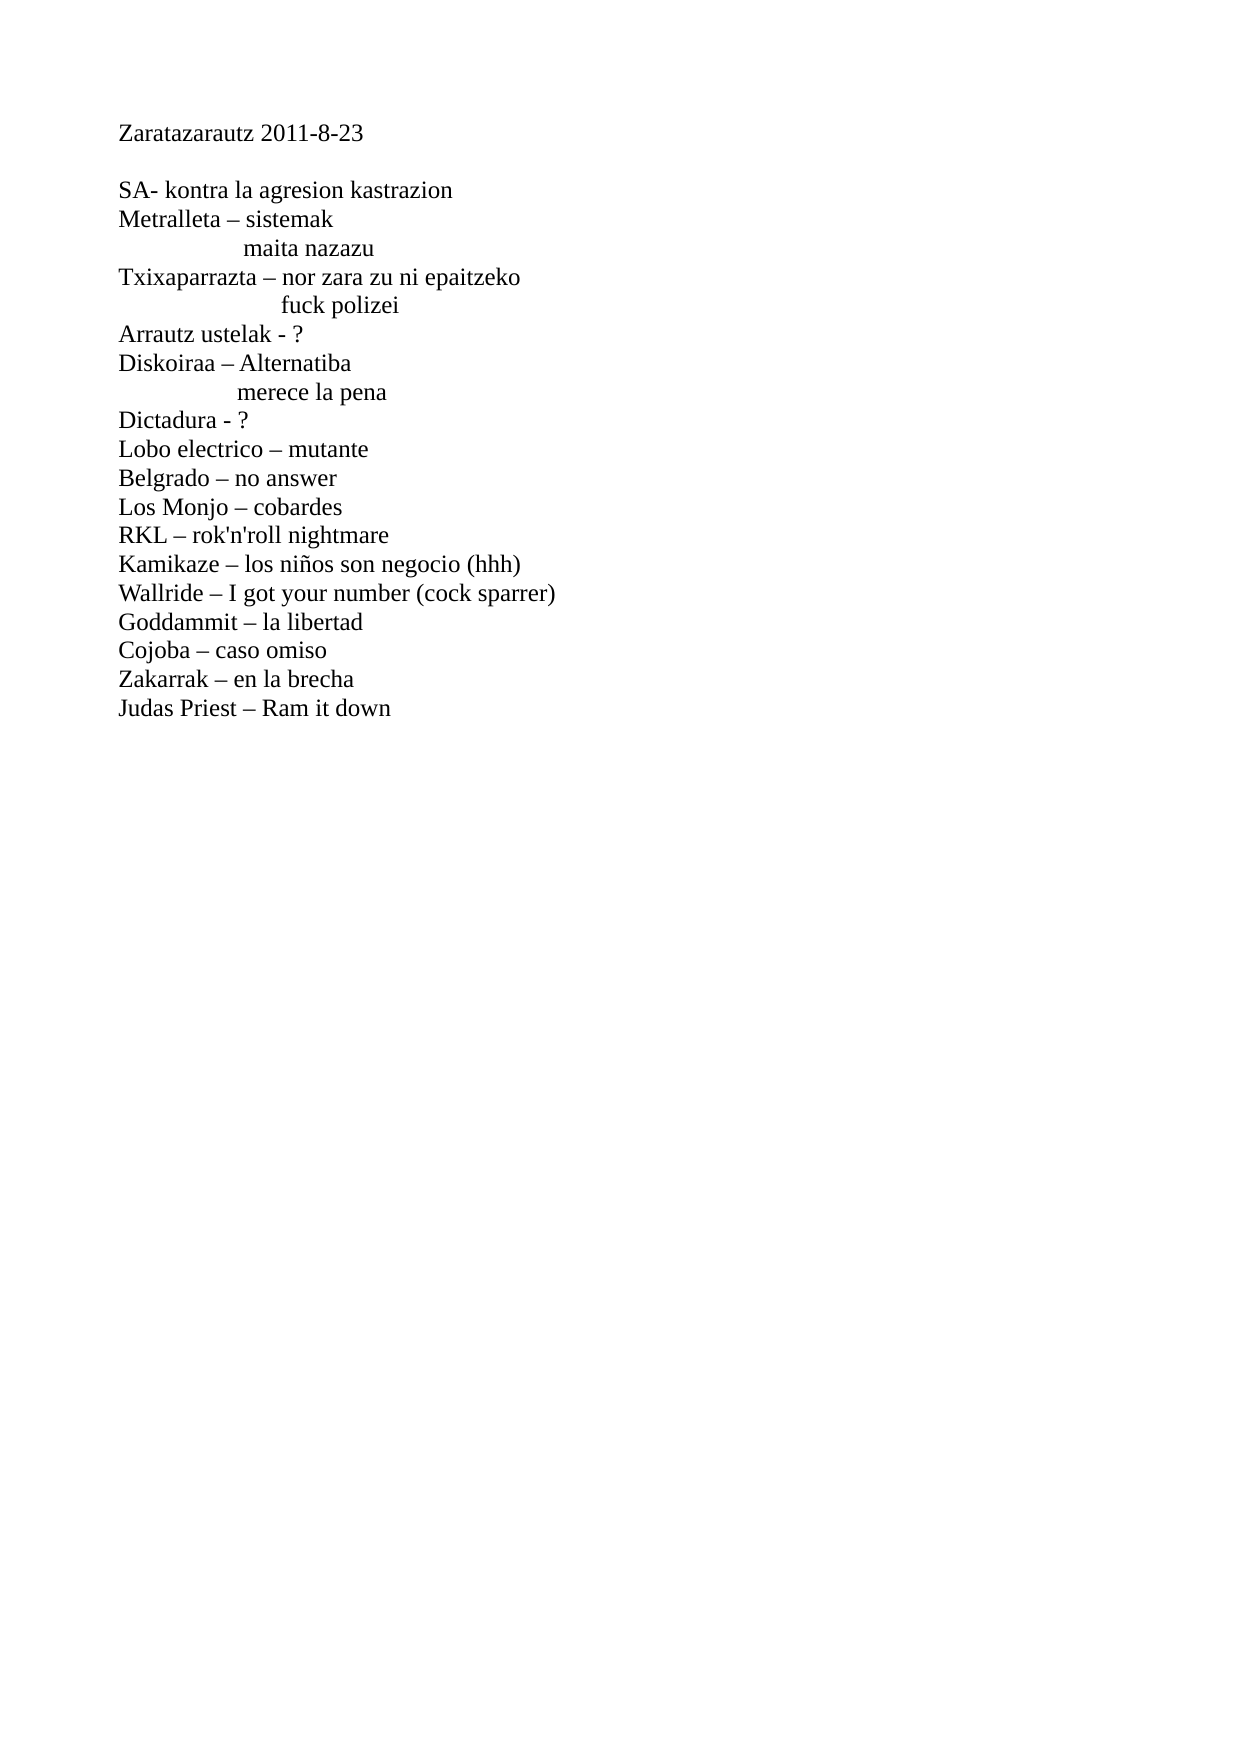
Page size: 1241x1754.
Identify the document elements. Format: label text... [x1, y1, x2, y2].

text Kamikaze – los niños son negocio (hhh) [118, 549, 1122, 578]
text Diskoiraa – Alternatiba [118, 348, 1122, 377]
text Goddammit – la libertad [118, 607, 1122, 636]
text Belgrado – no answer [118, 463, 1122, 492]
text Cojoba – caso omiso [118, 636, 1122, 664]
text Judas Priest – Ram it down [118, 693, 1122, 722]
text merece la pena [118, 377, 1122, 406]
text Zaratazarautz 2011-8-23 [118, 118, 1122, 147]
text Txixaparrazta – nor zara zu ni epaitzeko [118, 262, 1122, 291]
text Zakarrak – en la brecha [118, 664, 1122, 693]
text Lobo electrico – mutante [118, 434, 1122, 463]
text Dictadura - ? [118, 406, 1122, 434]
text Arrautz ustelak - ? [118, 319, 1122, 348]
text Los Monjo – cobardes [118, 492, 1122, 521]
text Metralleta – sistemak [118, 204, 1122, 233]
text RKL – rok'n'roll nightmare [118, 521, 1122, 549]
text fuck polizei [118, 291, 1122, 319]
text SA- kontra la agresion kastrazion [118, 176, 1122, 204]
text Wallride – I got your number (cock sparrer) [118, 578, 1122, 607]
text maita nazazu [118, 233, 1122, 262]
